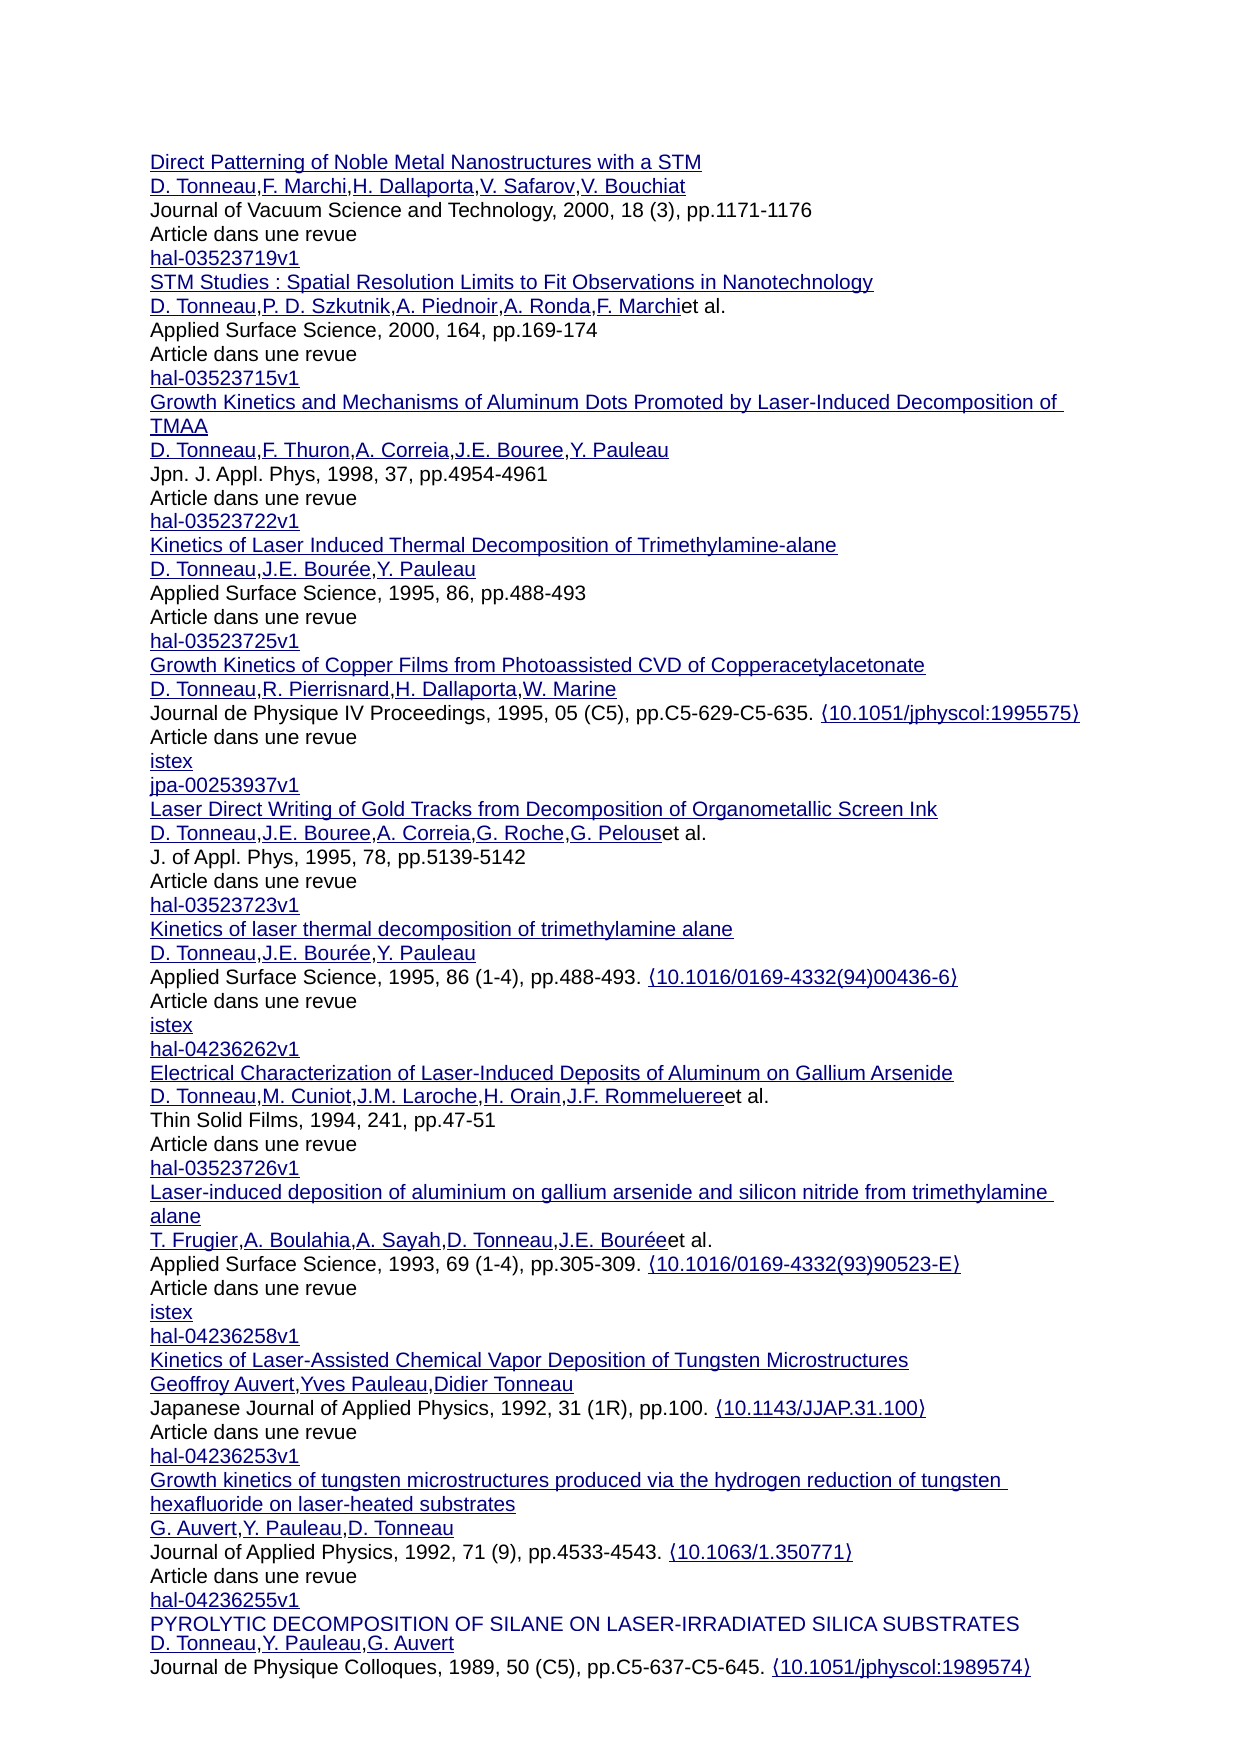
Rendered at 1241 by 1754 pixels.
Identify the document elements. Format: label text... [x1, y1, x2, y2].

table_cell STM Studies : Spatial Resolution Limits to Fit Observations in Nanotechnology D. Tonneau,P. D. Szkutnik,A. Piednoir,A. Ronda,F. Marchiet al. Applied Surface Science, 2000, 164, pp.169-174 Article dans une revue hal-03523715v1 [150, 270, 1090, 389]
table_cell Growth Kinetics of Copper Films from Photoassisted CVD of Copperacetylacetonate D. Tonneau,R. Pierrisnard,H. Dallaporta,W. Marine Journal de Physique IV Proceedings, 1995, 05 (C5), pp.C5-629-C5-635. ⟨10.1051/jphyscol:1995575⟩ Article dans une revue istex jpa-00253937v1 [150, 653, 1090, 797]
table_cell Laser Direct Writing of Gold Tracks from Decomposition of Organometallic Screen Ink D. Tonneau,J.E. Bouree,A. Correia,G. Roche,G. Pelouset al. J. of Appl. Phys, 1995, 78, pp.5139-5142 Article dans une revue hal-03523723v1 [150, 797, 1090, 917]
table_cell Kinetics of Laser Induced Thermal Decomposition of Trimethylamine-alane D. Tonneau,J.E. Bourée,Y. Pauleau Applied Surface Science, 1995, 86, pp.488-493 Article dans une revue hal-03523725v1 [150, 533, 1090, 653]
table_cell PYROLYTIC DECOMPOSITION OF SILANE ON LASER-IRRADIATED SILICA SUBSTRATES D. Tonneau,Y. Pauleau,G. Auvert Journal de Physique Colloques, 1989, 50 (C5), pp.C5-637-C5-645. ⟨10.1051/jphyscol:1989574⟩ [150, 1611, 1090, 1679]
table_cell Direct Patterning of Noble Metal Nanostructures with a STM D. Tonneau,F. Marchi,H. Dallaporta,V. Safarov,V. Bouchiat Journal of Vacuum Science and Technology, 2000, 18 (3), pp.1171-1176 Article dans une revue hal-03523719v1 [150, 150, 1090, 270]
table_cell Electrical Characterization of Laser-Induced Deposits of Aluminum on Gallium Arsenide D. Tonneau,M. Cuniot,J.M. Laroche,H. Orain,J.F. Rommeluereet al. Thin Solid Films, 1994, 241, pp.47-51 Article dans une revue hal-03523726v1 [150, 1060, 1090, 1180]
table_cell Growth kinetics of tungsten microstructures produced via the hydrogen reduction of tungsten hexafluoride on laser-heated substrates G. Auvert,Y. Pauleau,D. Tonneau Journal of Applied Physics, 1992, 71 (9), pp.4533-4543. ⟨10.1063/1.350771⟩ Article dans une revue hal-04236255v1 [150, 1468, 1090, 1611]
table_cell Kinetics of laser thermal decomposition of trimethylamine alane D. Tonneau,J.E. Bourée,Y. Pauleau Applied Surface Science, 1995, 86 (1-4), pp.488-493. ⟨10.1016/0169-4332(94)00436-6⟩ Article dans une revue istex hal-04236262v1 [150, 917, 1090, 1060]
table_cell Growth Kinetics and Mechanisms of Aluminum Dots Promoted by Laser-Induced Decomposition of TMAA D. Tonneau,F. Thuron,A. Correia,J.E. Bouree,Y. Pauleau Jpn. J. Appl. Phys, 1998, 37, pp.4954-4961 Article dans une revue hal-03523722v1 [150, 390, 1090, 533]
table_cell Kinetics of Laser-Assisted Chemical Vapor Deposition of Tungsten Microstructures Geoffroy Auvert,Yves Pauleau,Didier Tonneau Japanese Journal of Applied Physics, 1992, 31 (1R), pp.100. ⟨10.1143/JJAP.31.100⟩ Article dans une revue hal-04236253v1 [150, 1348, 1090, 1468]
table_cell Laser-induced deposition of aluminium on gallium arsenide and silicon nitride from trimethylamine alane T. Frugier,A. Boulahia,A. Sayah,D. Tonneau,J.E. Bouréeet al. Applied Surface Science, 1993, 69 (1-4), pp.305-309. ⟨10.1016/0169-4332(93)90523-E⟩ Article dans une revue istex hal-04236258v1 [150, 1180, 1090, 1348]
